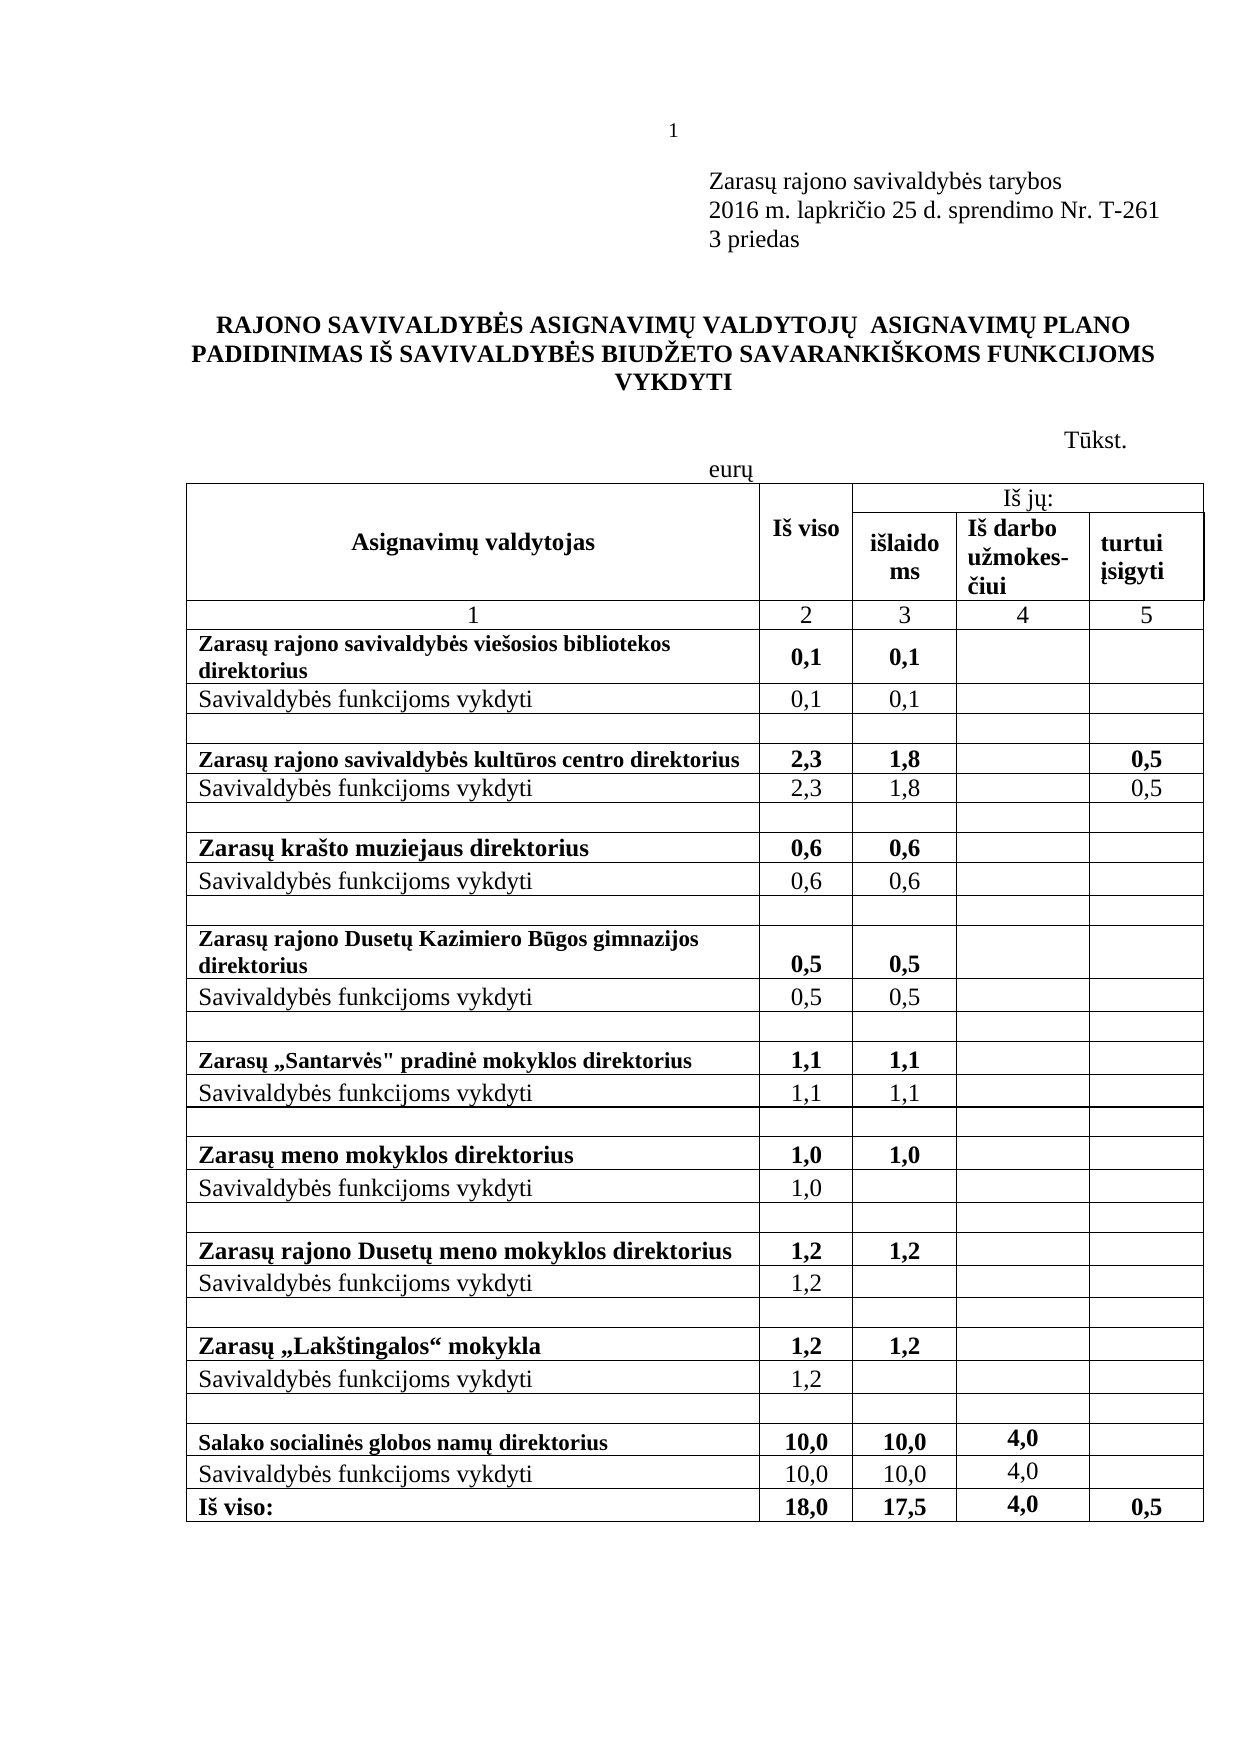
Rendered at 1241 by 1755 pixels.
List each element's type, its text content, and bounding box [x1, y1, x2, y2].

table_cell [760, 1108, 852, 1136]
table_cell [760, 1203, 852, 1232]
table_cell 0,5 [760, 979, 852, 1011]
table_cell [1090, 714, 1203, 743]
table_cell Zarasų rajono savivaldybės kultūros centro direktorius [187, 744, 759, 772]
table_cell 1,2 [760, 1361, 852, 1393]
table_cell Savivaldybės funkcijoms vykdyti [187, 863, 759, 895]
table_cell [1090, 896, 1203, 924]
table_cell [957, 1108, 1089, 1136]
table_cell Zarasų krašto muziejaus direktorius [187, 833, 759, 862]
table_cell 0,1 [853, 684, 956, 713]
table_cell 10,0 [853, 1456, 956, 1488]
table_cell [1090, 1266, 1203, 1297]
table_cell [957, 1328, 1089, 1360]
table_cell [760, 1012, 852, 1041]
table_cell [853, 803, 956, 832]
table_cell išlaidoms [853, 513, 956, 599]
table_cell [1090, 1456, 1203, 1488]
table_cell 1,2 [760, 1328, 852, 1360]
table_cell 0,6 [853, 833, 956, 862]
table_cell [760, 1394, 852, 1422]
table_cell Zarasų rajono Dusetų meno mokyklos direktorius [187, 1233, 759, 1264]
table_cell [853, 1298, 956, 1327]
text 2016 m. lapkričio 25 d. sprendimo Nr. T-261 [709, 195, 1169, 224]
table_cell [957, 774, 1089, 802]
table_cell 5 [1090, 601, 1203, 629]
table_cell 1,2 [760, 1266, 852, 1297]
table_cell [957, 684, 1089, 713]
table_cell 0,6 [853, 863, 956, 895]
table_cell 3 [853, 601, 956, 629]
table_cell [853, 1394, 956, 1422]
table_cell [1090, 1012, 1203, 1041]
table_cell 10,0 [853, 1424, 956, 1455]
table_cell [1090, 863, 1203, 895]
table_header Asignavimų valdytojas [187, 484, 759, 599]
table_cell Savivaldybės funkcijoms vykdyti [187, 979, 759, 1011]
table_cell 0,5 [853, 926, 956, 978]
text Zarasų rajono savivaldybės tarybos [177, 166, 1169, 195]
table_cell 0,5 [1090, 1489, 1203, 1521]
table_cell [957, 979, 1089, 1011]
text 3 priedas [709, 224, 1169, 252]
table_cell 1,2 [853, 1233, 956, 1264]
table_cell [957, 1361, 1089, 1393]
table_cell 1,1 [853, 1042, 956, 1074]
table_cell [187, 1298, 759, 1327]
table_cell 1,0 [760, 1170, 852, 1202]
table_cell [957, 1394, 1089, 1422]
table_header Iš viso [760, 484, 852, 599]
table_cell 0,5 [1090, 774, 1203, 802]
table_cell [187, 1108, 759, 1136]
table_cell [957, 1233, 1089, 1264]
table_cell [1090, 684, 1203, 713]
table_cell 0,5 [760, 926, 852, 978]
table_cell [853, 1361, 956, 1393]
table_cell turtui įsigyti [1090, 513, 1203, 599]
table_cell 0,5 [1090, 744, 1203, 772]
text RAJONO SAVIVALDYBĖS ASIGNAVIMŲ VALDYTOJŲ ASIGNAVIMŲ PLANO PADIDINIMAS IŠ SAVIVALDYBĖS BIUDŽETO SAVARANKIŠKOMS FUNKCIJOMS VYKDYTI [177, 310, 1169, 396]
table_cell [1090, 630, 1203, 683]
table_cell [957, 1203, 1089, 1232]
table_cell Zarasų rajono savivaldybės viešosios bibliotekos direktorius [187, 630, 759, 683]
table_cell [853, 1170, 956, 1202]
table_cell [957, 833, 1089, 862]
table_cell Savivaldybės funkcijoms vykdyti [187, 1170, 759, 1202]
table_cell Iš viso: [187, 1489, 759, 1521]
table_cell [187, 1012, 759, 1041]
table_cell 0,5 [853, 979, 956, 1011]
table_cell [853, 1012, 956, 1041]
table_cell 17,5 [853, 1489, 956, 1521]
table_cell [853, 714, 956, 743]
table_cell 1,2 [853, 1328, 956, 1360]
table_cell [760, 896, 852, 924]
table_cell Savivaldybės funkcijoms vykdyti [187, 1361, 759, 1393]
table_cell [1090, 1137, 1203, 1169]
table_cell 0,1 [853, 630, 956, 683]
table_cell [1090, 1108, 1203, 1136]
table_cell [1090, 1328, 1203, 1360]
table_cell 4,0 [957, 1456, 1089, 1488]
table_cell Savivaldybės funkcijoms vykdyti [187, 1266, 759, 1297]
table_cell 0,1 [760, 684, 852, 713]
table_cell 0,6 [760, 833, 852, 862]
table_cell [1090, 1233, 1203, 1264]
table_cell [957, 630, 1089, 683]
table_cell [1090, 1424, 1203, 1455]
table_cell 4,0 [957, 1424, 1089, 1455]
table_cell [1090, 1170, 1203, 1202]
table_cell 1,0 [760, 1137, 852, 1169]
table_cell [1090, 803, 1203, 832]
table_cell [760, 714, 852, 743]
text Tūkst. eurų [709, 425, 1169, 482]
table_cell [853, 1108, 956, 1136]
table_cell 1,0 [853, 1137, 956, 1169]
table_cell 4 [957, 601, 1089, 629]
table_cell [1090, 1298, 1203, 1327]
table_cell Zarasų rajono Dusetų Kazimiero Būgos gimnazijos direktorius [187, 926, 759, 978]
table_cell [957, 863, 1089, 895]
table_cell Salako socialinės globos namų direktorius [187, 1424, 759, 1455]
table_cell 10,0 [760, 1456, 852, 1488]
table_cell 1 [187, 601, 759, 629]
table_cell [187, 714, 759, 743]
table_cell [187, 896, 759, 924]
table_cell [187, 1203, 759, 1232]
table_cell [1090, 1042, 1203, 1074]
table_cell [957, 926, 1089, 978]
table_cell [1090, 926, 1203, 978]
table_cell 1,8 [853, 774, 956, 802]
table_cell Savivaldybės funkcijoms vykdyti [187, 684, 759, 713]
table_cell 2 [760, 601, 852, 629]
table_cell [853, 1266, 956, 1297]
table_cell [957, 803, 1089, 832]
table_cell [187, 1394, 759, 1422]
table_header Iš jų: [853, 484, 1203, 512]
table_cell [760, 1298, 852, 1327]
table_cell [957, 744, 1089, 772]
table_cell Zarasų meno mokyklos direktorius [187, 1137, 759, 1169]
table_cell 1,1 [760, 1042, 852, 1074]
table_cell Iš darbo užmokes- čiui [957, 513, 1089, 599]
table_cell [853, 1203, 956, 1232]
table_cell [957, 1012, 1089, 1041]
table_cell [957, 1137, 1089, 1169]
table_cell Savivaldybės funkcijoms vykdyti [187, 774, 759, 802]
table_cell [957, 714, 1089, 743]
table_cell [1090, 1203, 1203, 1232]
table_cell 4,0 [957, 1489, 1089, 1521]
table_cell [957, 1298, 1089, 1327]
table_cell Zarasų „Santarvės" pradinė mokyklos direktorius [187, 1042, 759, 1074]
table_cell Savivaldybės funkcijoms vykdyti [187, 1075, 759, 1106]
table_cell Savivaldybės funkcijoms vykdyti [187, 1456, 759, 1488]
table_cell [957, 1075, 1089, 1106]
table_cell [957, 1170, 1089, 1202]
table_cell 2,3 [760, 744, 852, 772]
table_cell [1090, 833, 1203, 862]
table_cell 1,2 [760, 1233, 852, 1264]
table_cell 2,3 [760, 774, 852, 802]
table_cell 0,6 [760, 863, 852, 895]
table_cell 1,8 [853, 744, 956, 772]
table_cell [1090, 979, 1203, 1011]
table_cell [760, 803, 852, 832]
table_cell Zarasų „Lakštingalos“ mokykla [187, 1328, 759, 1360]
table_cell 0,1 [760, 630, 852, 683]
table_cell [1090, 1394, 1203, 1422]
table_cell [957, 1042, 1089, 1074]
table_cell [853, 896, 956, 924]
table_cell [1090, 1361, 1203, 1393]
table_cell [187, 803, 759, 832]
table_cell [957, 1266, 1089, 1297]
table_cell [957, 896, 1089, 924]
table_cell 10,0 [760, 1424, 852, 1455]
table_cell 18,0 [760, 1489, 852, 1521]
table_cell 1,1 [853, 1075, 956, 1106]
table_cell [1090, 1075, 1203, 1106]
table_cell 1,1 [760, 1075, 852, 1106]
